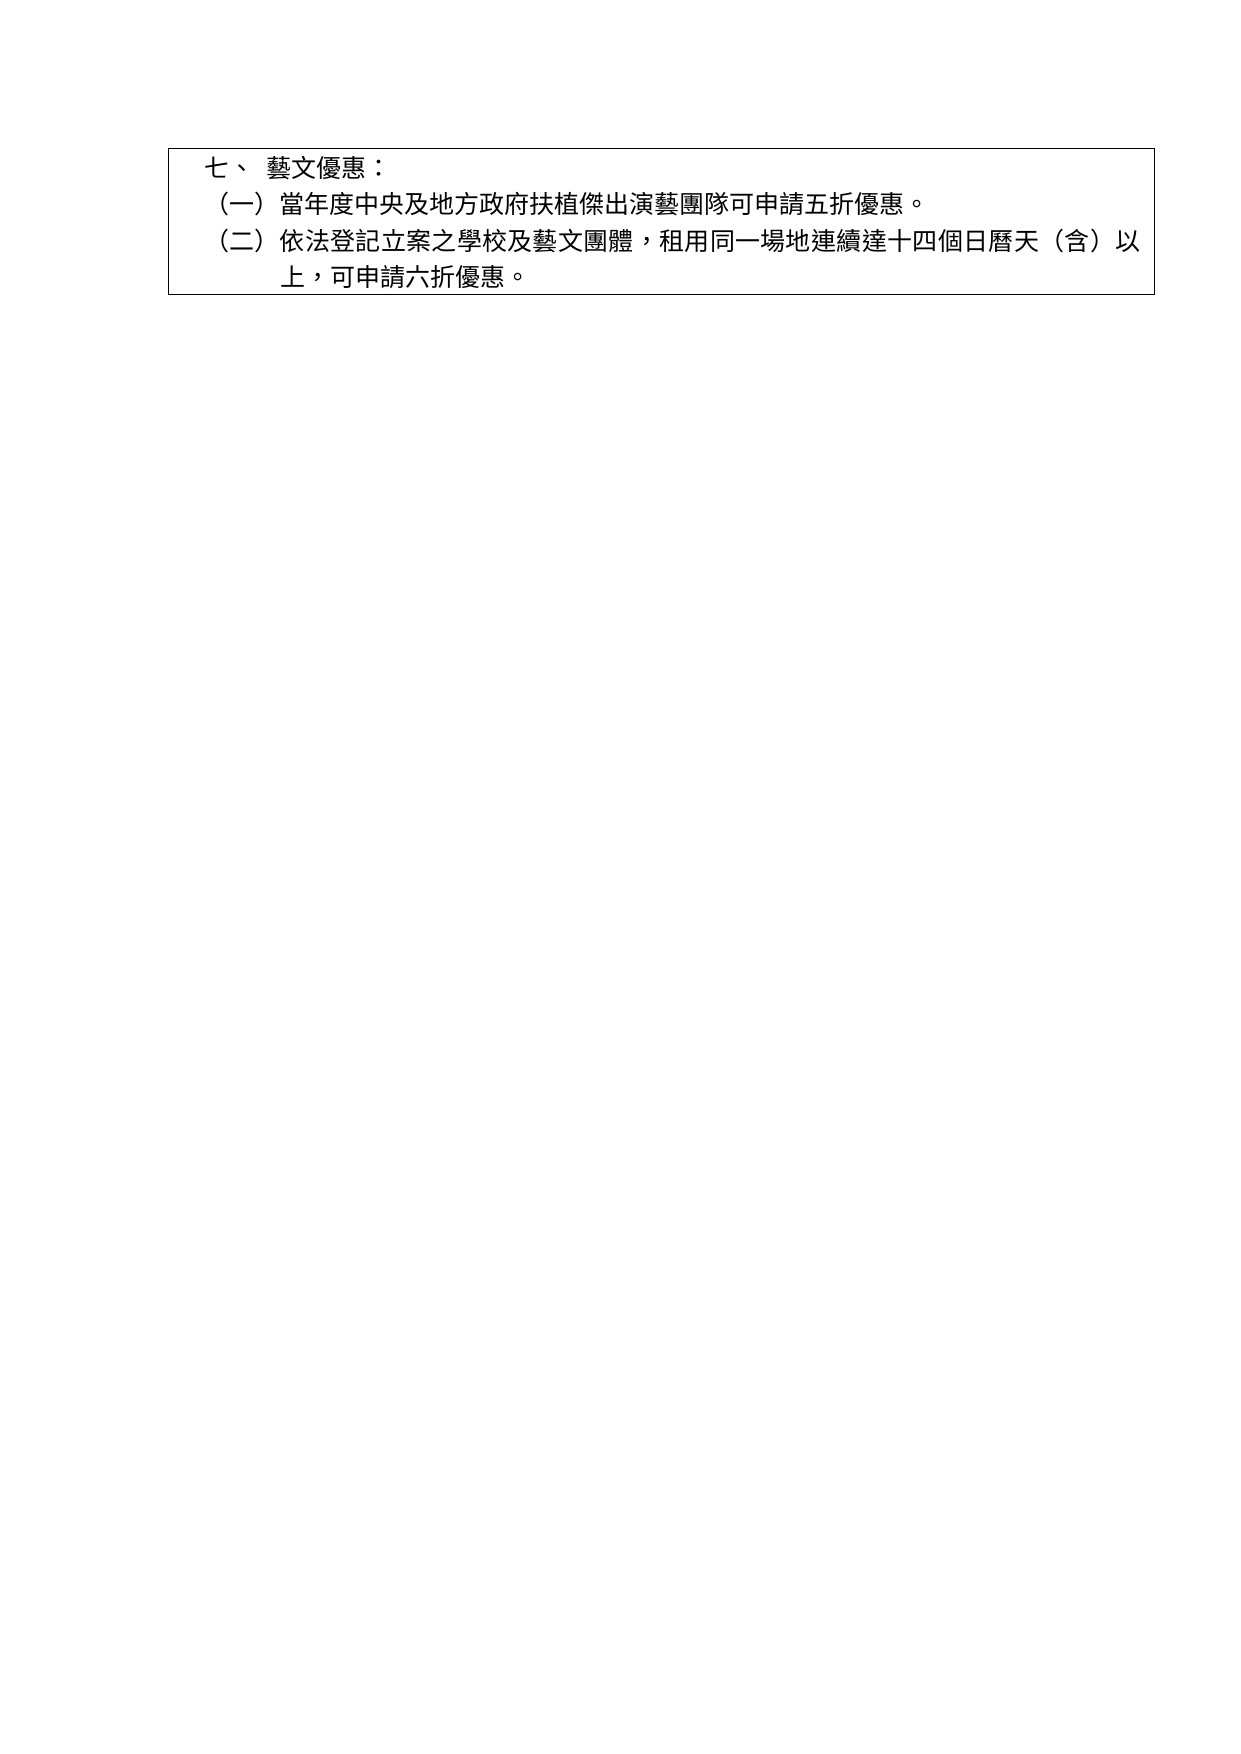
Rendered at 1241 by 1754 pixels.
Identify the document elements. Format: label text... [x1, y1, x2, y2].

table_cell 七、 藝文優惠： （一）當年度中央及地方政府扶植傑出演藝團隊可申請五折優惠。 （二）依法登記立案之學校及藝文團體，租用同一場地連續達十四個日曆天（含）以上，可申請六折優惠。 [169, 149, 1154, 294]
